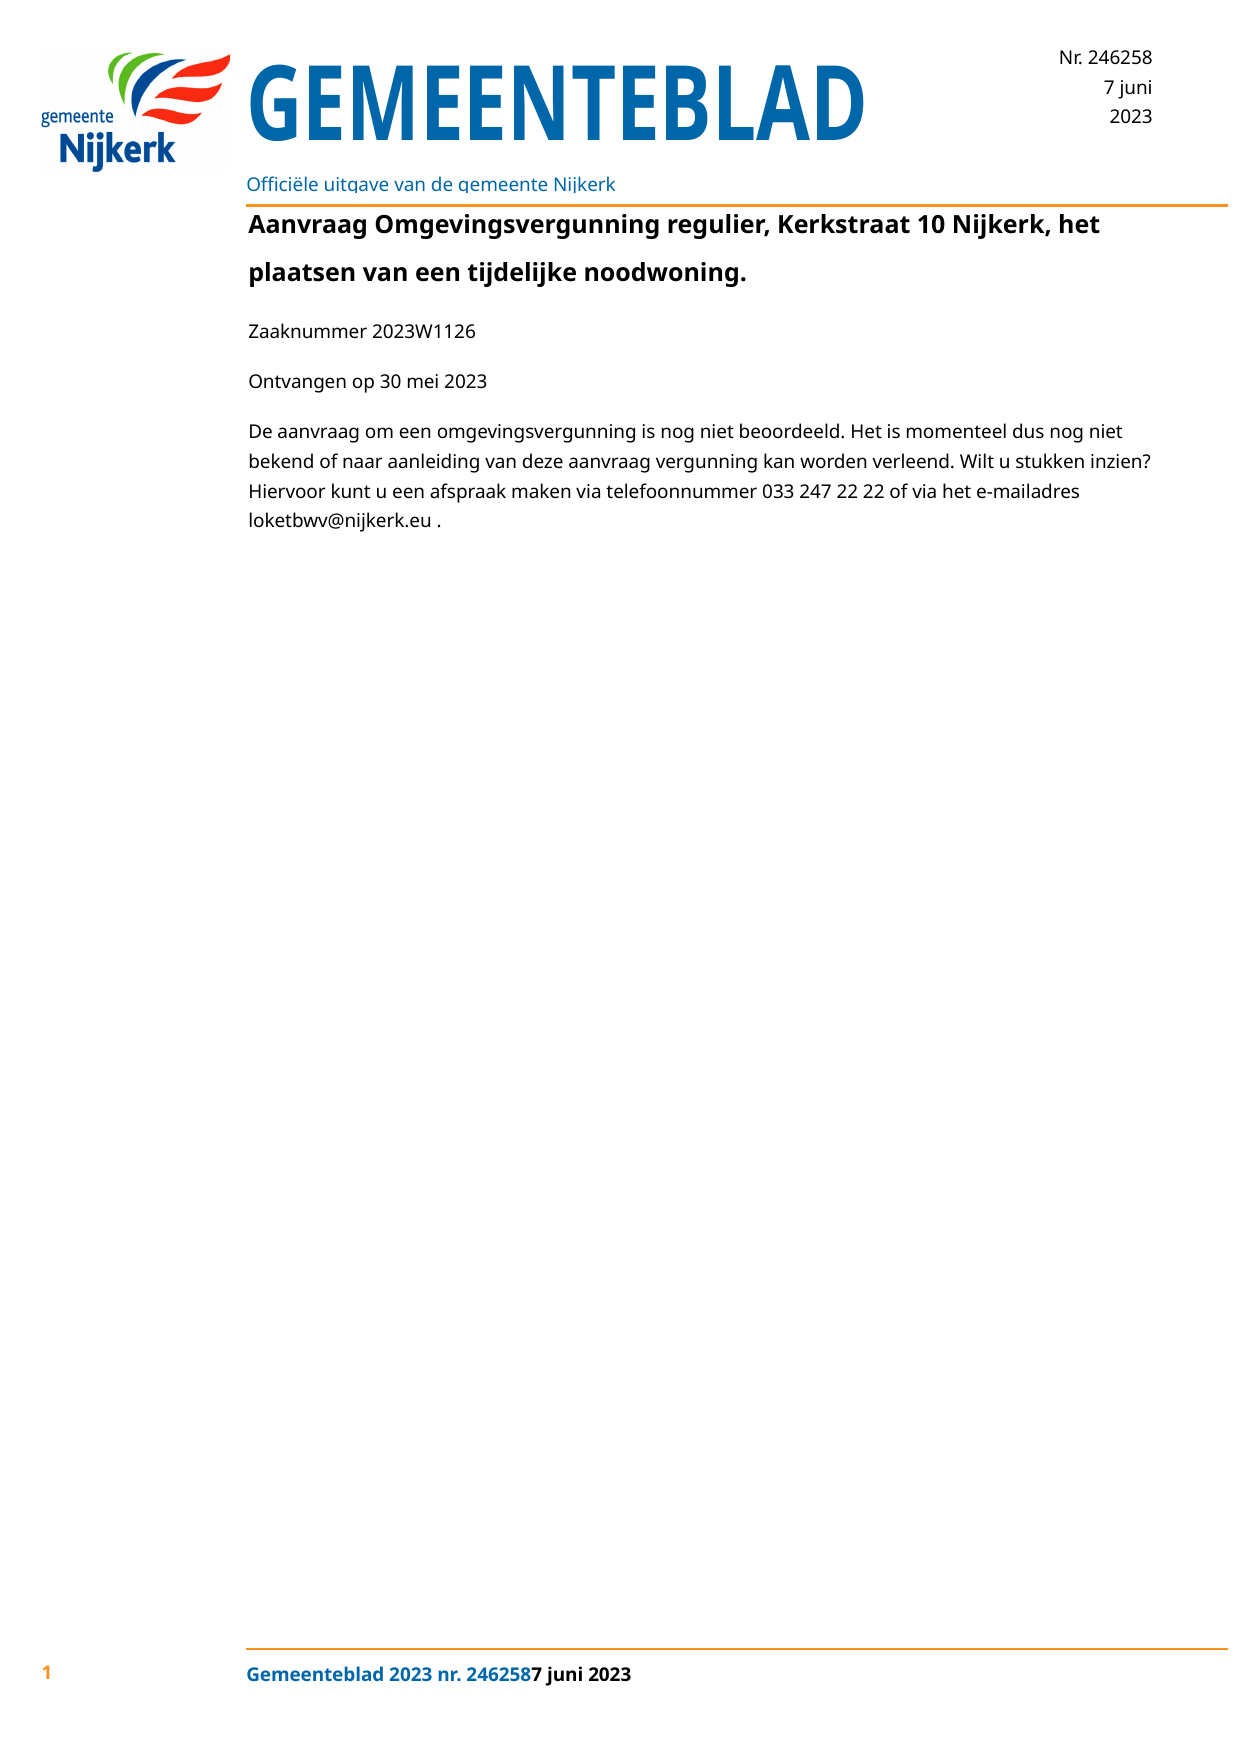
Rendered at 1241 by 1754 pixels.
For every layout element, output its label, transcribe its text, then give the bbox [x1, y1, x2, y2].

text Zaaknummer 2023W1126 [248, 318, 1152, 344]
text De aanvraag om een omgevingsvergunning is nog niet beoordeeld. Het is momenteel dus nog niet bekend of naar aanleiding van deze aanvraag vergunning kan worden verleend. Wilt u stukken inzien? Hiervoor kunt u een afspraak maken via telefoonnummer 033 247 22 22 of via het e-mailadres loketbwv@nijkerk.eu . [248, 419, 1152, 533]
picture [41, 47, 231, 172]
text Ontvangen op 30 mei 2023 [248, 368, 1152, 394]
text Aanvraag Omgevingsvergunning regulier, Kerkstraat 10 Nijkerk, het plaatsen van een tijdelijke noodwoning. [248, 207, 1152, 288]
